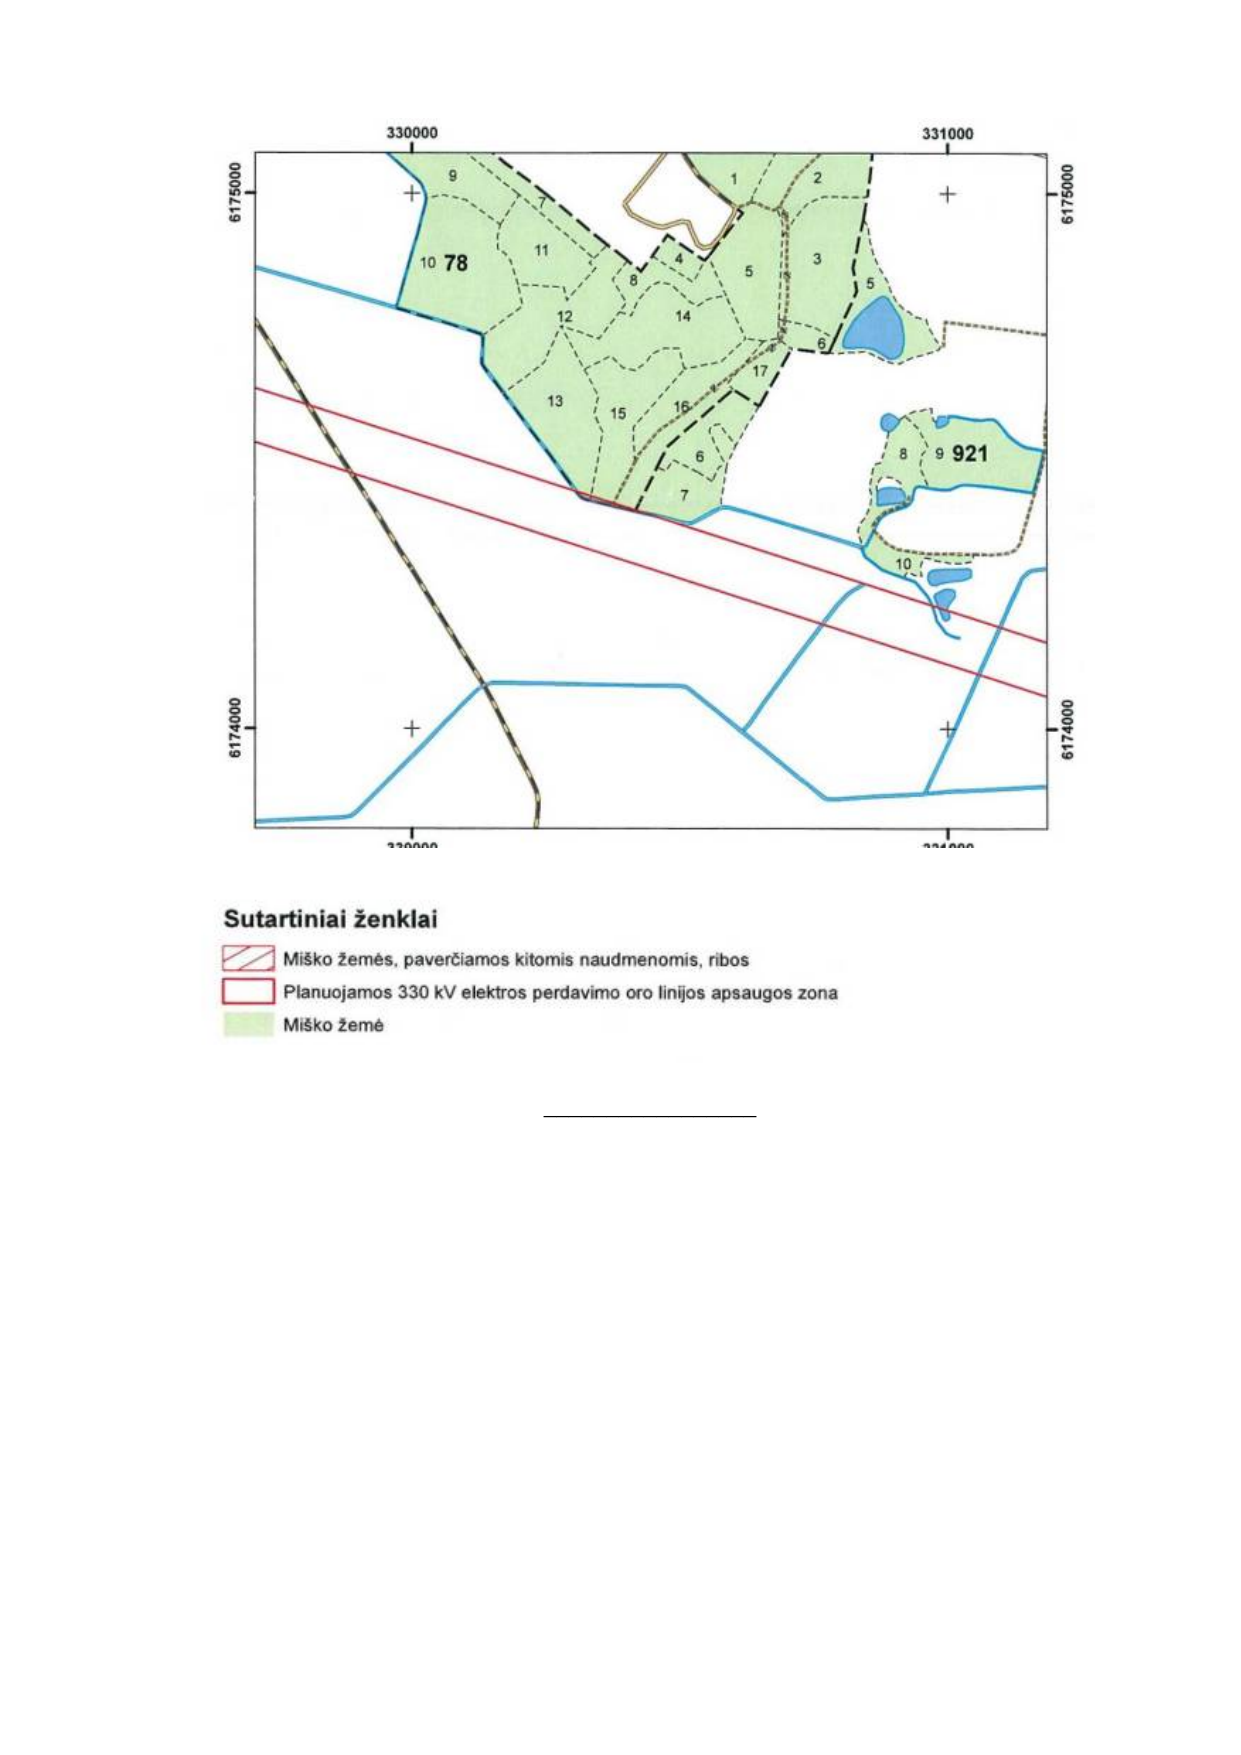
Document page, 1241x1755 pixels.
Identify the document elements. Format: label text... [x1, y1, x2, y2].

text _________________ [177, 1091, 1122, 1120]
